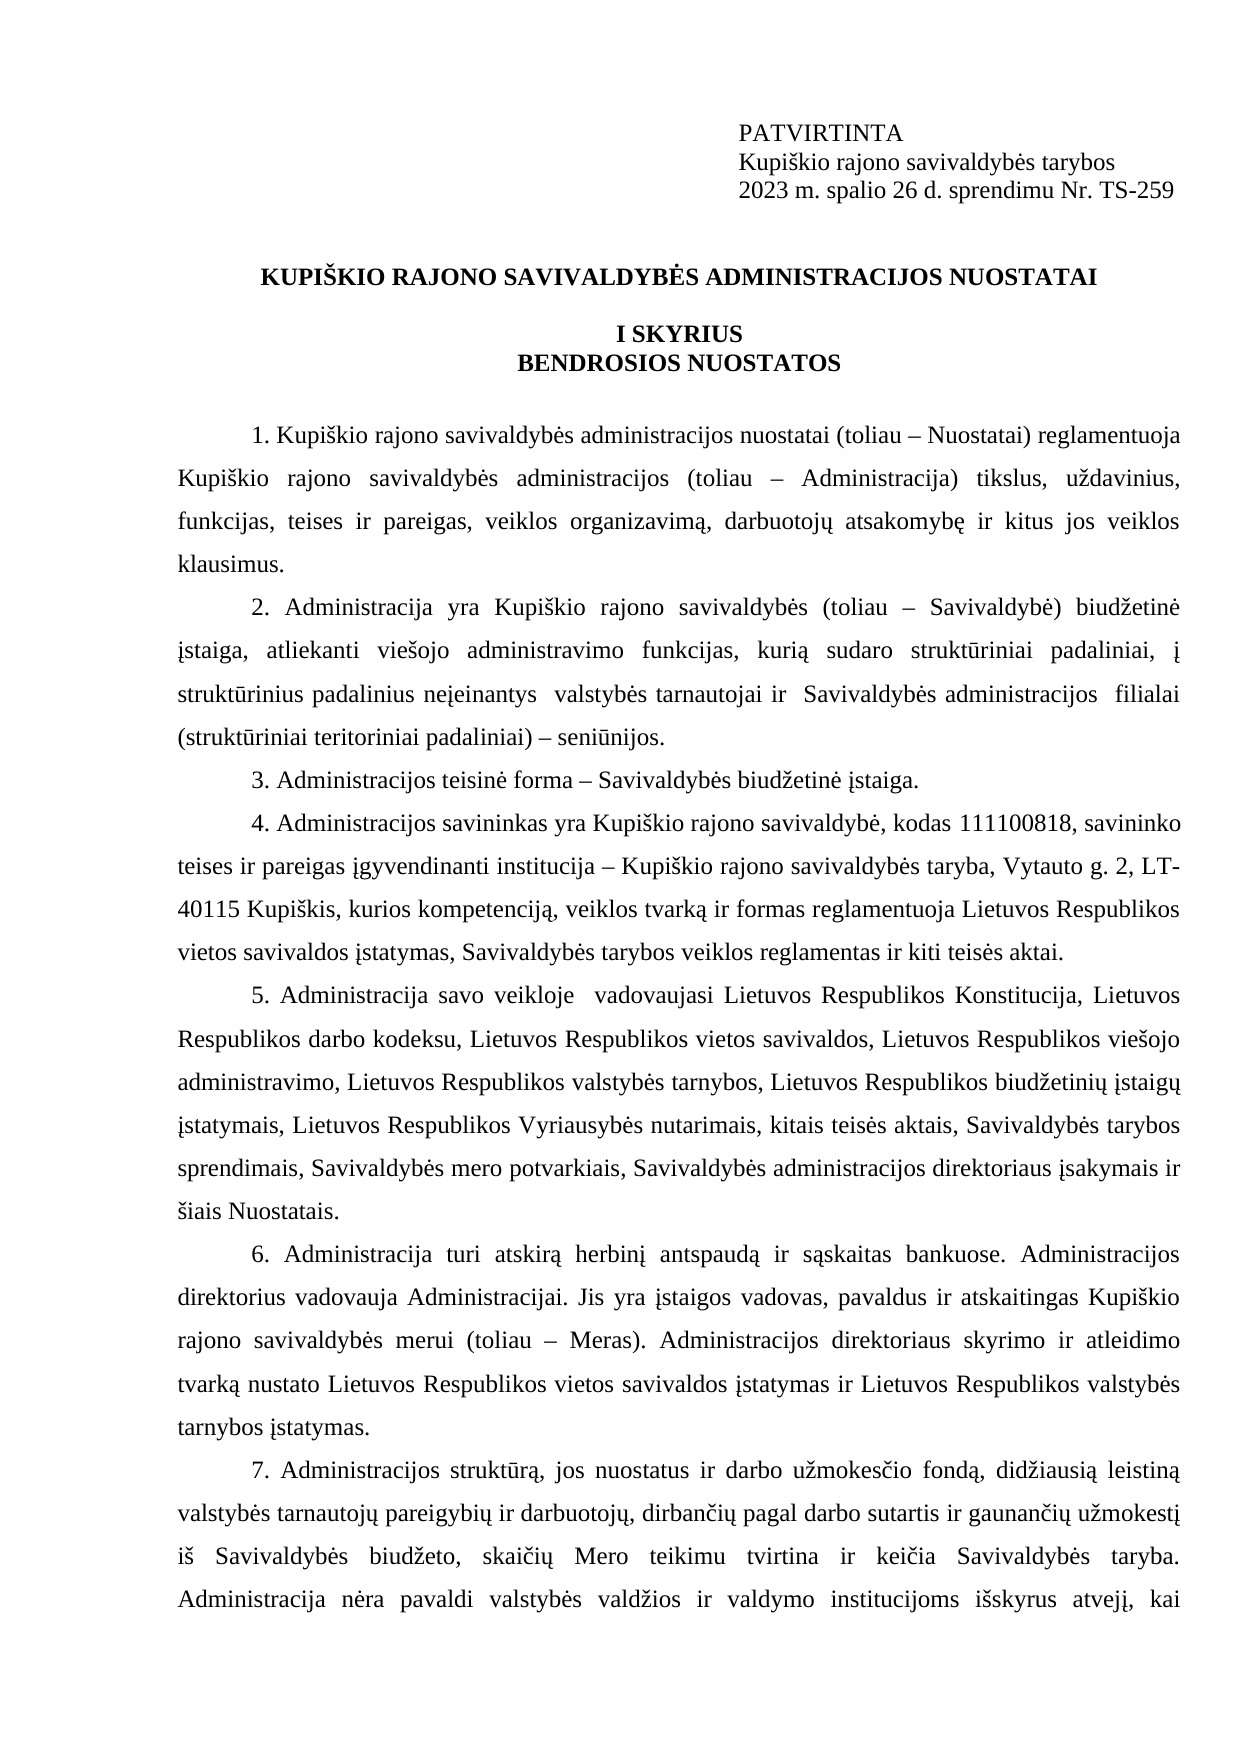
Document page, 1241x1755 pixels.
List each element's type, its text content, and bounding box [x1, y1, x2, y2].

text 1. Kupiškio rajono savivaldybės administracijos nuostatai (toliau – Nuostatai) reglamentuoja Kupiškio rajono savivaldybės administracijos (toliau – Administracija) tikslus, uždavinius, funkcijas, teises ir pareigas, veiklos organizavimą, darbuotojų atsakomybę ir kitus jos veiklos klausimus. [177, 420, 1181, 578]
text 7. Administracijos struktūrą, jos nuostatus ir darbo užmokesčio fondą, didžiausią leistiną valstybės tarnautojų pareigybių ir darbuotojų, dirbančių pagal darbo sutartis ir gaunančių užmokestį iš Savivaldybės biudžeto, skaičių Mero teikimu tvirtina ir keičia Savivaldybės taryba. Administracija nėra pavaldi valstybės valdžios ir valdymo institucijoms išskyrus atvejį, kai [177, 1455, 1181, 1613]
subtitle PATVIRTINTA [177, 118, 1181, 147]
text 5. Administracija savo veikloje vadovaujasi Lietuvos Respublikos Konstitucija, Lietuvos Respublikos darbo kodeksu, Lietuvos Respublikos vietos savivaldos, Lietuvos Respublikos viešojo administravimo, Lietuvos Respublikos valstybės tarnybos, Lietuvos Respublikos biudžetinių įstaigų įstatymais, Lietuvos Respublikos Vyriausybės nutarimais, kitais teisės aktais, Savivaldybės tarybos sprendimais, Savivaldybės mero potvarkiais, Savivaldybės administracijos direktoriaus įsakymais ir šiais Nuostatais. [177, 981, 1181, 1225]
subtitle KUPIŠKIO RAJONO SAVIVALDYBĖS ADMINISTRACIJOS NUOSTATAI [177, 262, 1181, 291]
text 2. Administracija yra Kupiškio rajono savivaldybės (toliau – Savivaldybė) biudžetinė įstaiga, atliekanti viešojo administravimo funkcijas, kurią sudaro struktūriniai padaliniai, į struktūrinius padalinius neįeinantys valstybės tarnautojai ir Savivaldybės administracijos filialai (struktūriniai teritoriniai padaliniai) – seniūnijos. [177, 592, 1181, 751]
subtitle Kupiškio rajono savivaldybės tarybos [177, 147, 1181, 176]
subtitle BENDROSIOS NUOSTATOS [177, 348, 1181, 377]
text I SKYRIUS [177, 319, 1181, 348]
text 4. Administracijos savininkas yra Kupiškio rajono savivaldybė, kodas 111100818, savininko teises ir pareigas įgyvendinanti institucija – Kupiškio rajono savivaldybės taryba, Vytauto g. 2, LT-40115 Kupiškis, kurios kompetenciją, veiklos tvarką ir formas reglamentuoja Lietuvos Respublikos vietos savivaldos įstatymas, Savivaldybės tarybos veiklos reglamentas ir kiti teisės aktai. [177, 808, 1181, 966]
text 6. Administracija turi atskirą herbinį antspaudą ir sąskaitas bankuose. Administracijos direktorius vadovauja Administracijai. Jis yra įstaigos vadovas, pavaldus ir atskaitingas Kupiškio rajono savivaldybės merui (toliau – Meras). Administracijos direktoriaus skyrimo ir atleidimo tvarką nustato Lietuvos Respublikos vietos savivaldos įstatymas ir Lietuvos Respublikos valstybės tarnybos įstatymas. [177, 1239, 1181, 1441]
subtitle 2023 m. spalio 26 d. sprendimu Nr. TS-259 [177, 176, 1181, 204]
text 3. Administracijos teisinė forma – Savivaldybės biudžetinė įstaiga. [177, 765, 1181, 794]
